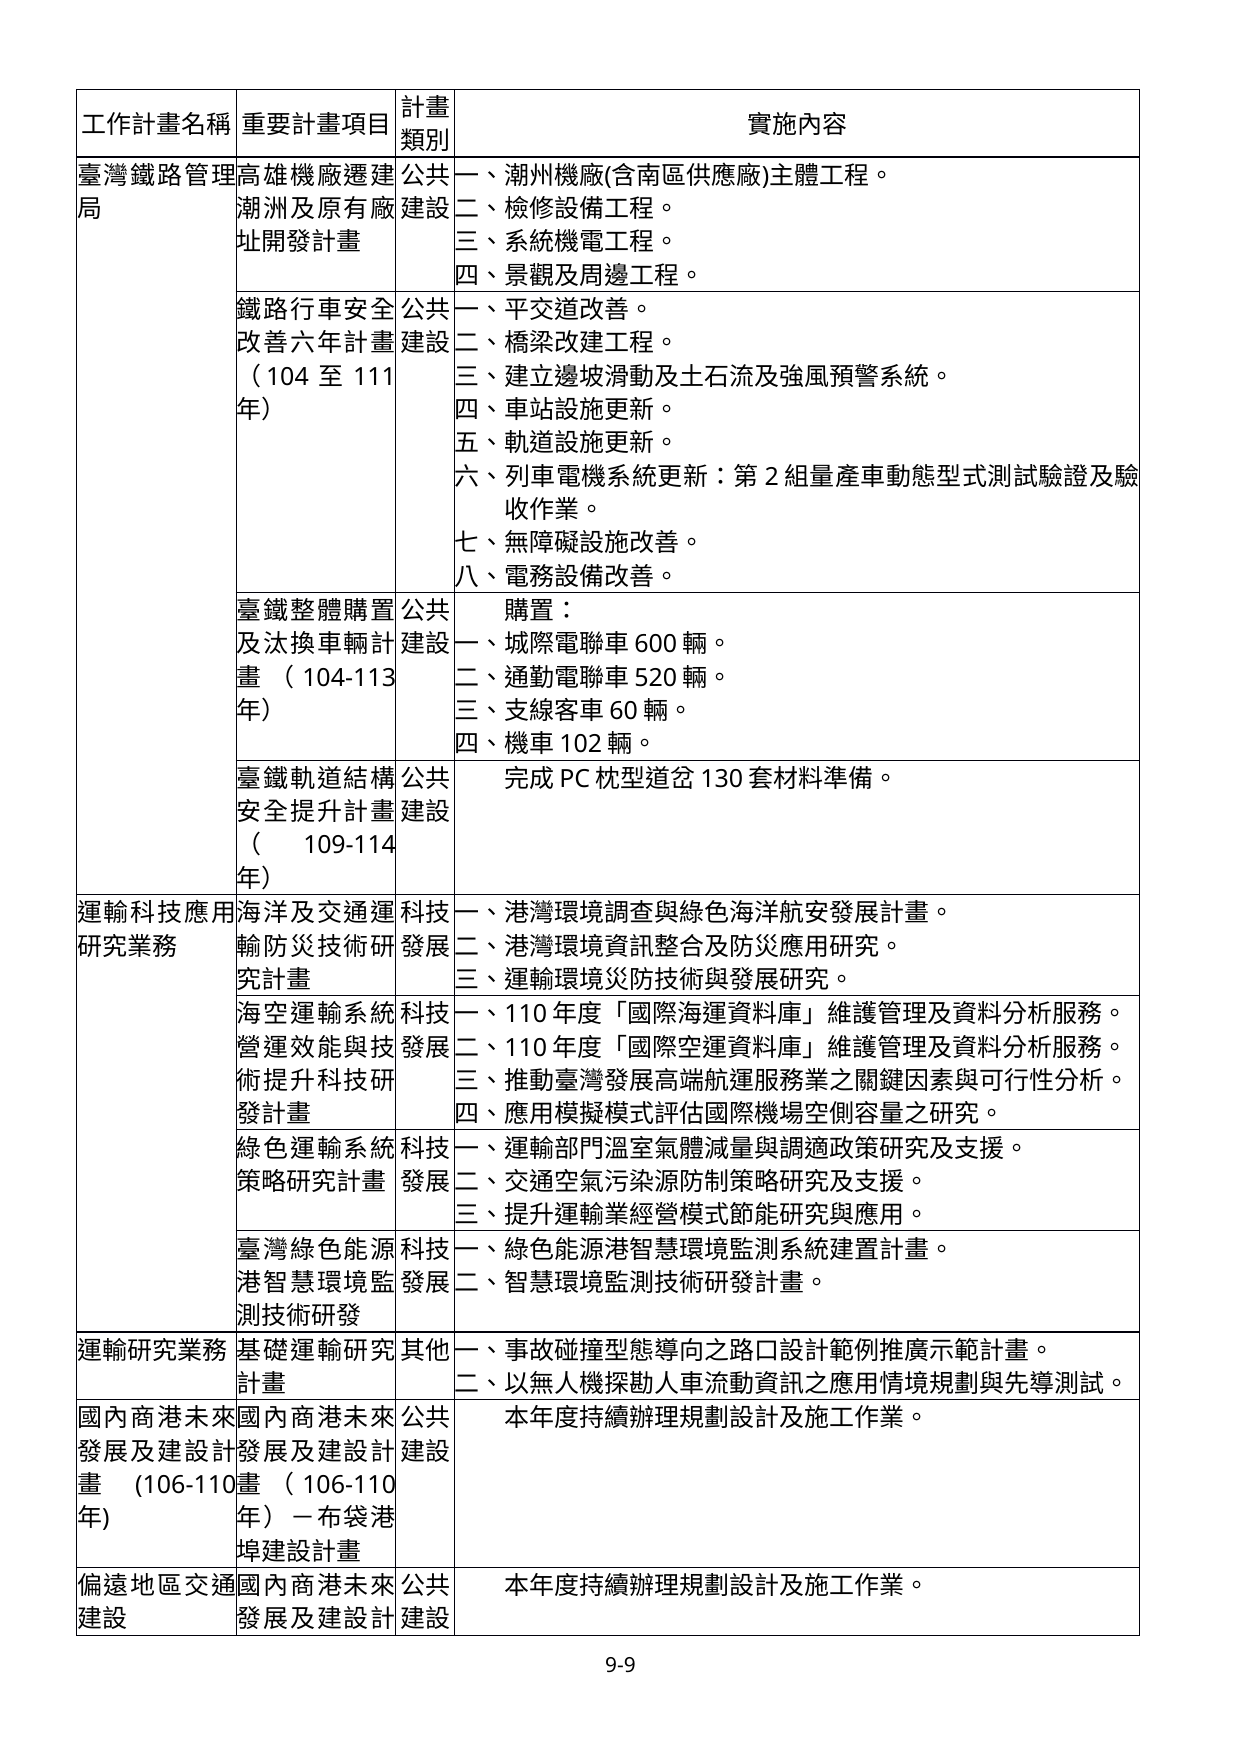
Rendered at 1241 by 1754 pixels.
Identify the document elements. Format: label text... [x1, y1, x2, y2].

table_header 重要計畫項目 [237, 90, 395, 156]
table_cell 一、潮州機廠(含南區供應廠)主體工程。 二、檢修設備工程。 三、系統機電工程。 四、景觀及周邊工程。 [455, 158, 1139, 291]
table_cell 運輸科技應用研究業務 [77, 895, 236, 1331]
table_cell 鐵路行車安全改善六年計畫（104至111年） [237, 292, 395, 592]
table_header 計畫類別 [396, 90, 454, 156]
table_cell 購置： 一、城際電聯車600輛。 二、通勤電聯車520輛。 三、支線客車60輛。 四、機車102輛。 [455, 593, 1139, 759]
table_cell 一、平交道改善。 二、橋梁改建工程。 三、建立邊坡滑動及土石流及強風預警系統。 四、車站設施更新。 五、軌道設施更新。 六、列車電機系統更新：第2組量產車動態型式測試驗證及驗收作業。 七、無障礙設施改善。 八、電務設備改善。 [455, 292, 1139, 592]
table_cell 臺灣綠色能源港智慧環境監測技術研發 [237, 1231, 395, 1331]
table_cell 一、綠色能源港智慧環境監測系統建置計畫。 二、智慧環境監測技術研發計畫。 [455, 1231, 1139, 1331]
table_cell 完成PC枕型道岔130套材料準備。 [455, 761, 1139, 894]
table_cell 一、事故碰撞型態導向之路口設計範例推廣示範計畫。 二、以無人機探勘人車流動資訊之應用情境規劃與先導測試。 [455, 1333, 1139, 1399]
table_cell 運輸研究業務 [77, 1333, 236, 1399]
table_cell 科技發展 [396, 996, 454, 1129]
table_cell 國內商港未來發展及建設計畫（106-110年）－布袋港埠建設計畫 [237, 1400, 395, 1567]
table_cell 公共建設 [396, 1400, 454, 1567]
table_cell 科技發展 [396, 1130, 454, 1230]
table_cell 公共建設 [396, 292, 454, 592]
table_cell 一、110年度「國際海運資料庫」維護管理及資料分析服務。 二、110年度「國際空運資料庫」維護管理及資料分析服務。 三、推動臺灣發展高端航運服務業之關鍵因素與可行性分析。 四、應用模擬模式評估國際機場空側容量之研究。 [455, 996, 1139, 1129]
table_cell 一、運輸部門溫室氣體減量與調適政策研究及支援。 二、交通空氣污染源防制策略研究及支援。 三、提升運輸業經營模式節能研究與應用。 [455, 1130, 1139, 1230]
table_cell 公共建設 [396, 761, 454, 894]
table_header 實施內容 [455, 90, 1139, 156]
table_cell 國內商港未來發展及建設計 [237, 1568, 395, 1634]
table_cell 臺鐵整體購置及汰換車輛計畫（104-113年） [237, 593, 395, 759]
table_cell 臺鐵軌道結構安全提升計畫（109-114年） [237, 761, 395, 894]
table_cell 本年度持續辦理規劃設計及施工作業。 [455, 1400, 1139, 1567]
table_cell 海空運輸系統營運效能與技術提升科技研發計畫 [237, 996, 395, 1129]
table_cell 一、港灣環境調查與綠色海洋航安發展計畫。 二、港灣環境資訊整合及防災應用研究。 三、運輸環境災防技術與發展研究。 [455, 895, 1139, 995]
table_cell 高雄機廠遷建潮洲及原有廠址開發計畫 [237, 158, 395, 291]
table_cell 科技發展 [396, 1231, 454, 1331]
table_cell 國內商港未來發展及建設計畫(106-110年) [77, 1400, 236, 1567]
table_cell 其他 [396, 1333, 454, 1399]
table_cell 公共建設 [396, 593, 454, 759]
table_cell 科技發展 [396, 895, 454, 995]
table_cell 公共建設 [396, 1568, 454, 1634]
table_header 工作計畫名稱 [77, 90, 236, 156]
table_cell 綠色運輸系統策略研究計畫 [237, 1130, 395, 1230]
table_cell 基礎運輸研究計畫 [237, 1333, 395, 1399]
table_cell 臺灣鐵路管理局 [77, 158, 236, 894]
table_cell 公共建設 [396, 158, 454, 291]
table_cell 偏遠地區交通建設 [77, 1568, 236, 1634]
table_cell 海洋及交通運輸防災技術研究計畫 [237, 895, 395, 995]
table_cell 本年度持續辦理規劃設計及施工作業。 [455, 1568, 1139, 1634]
